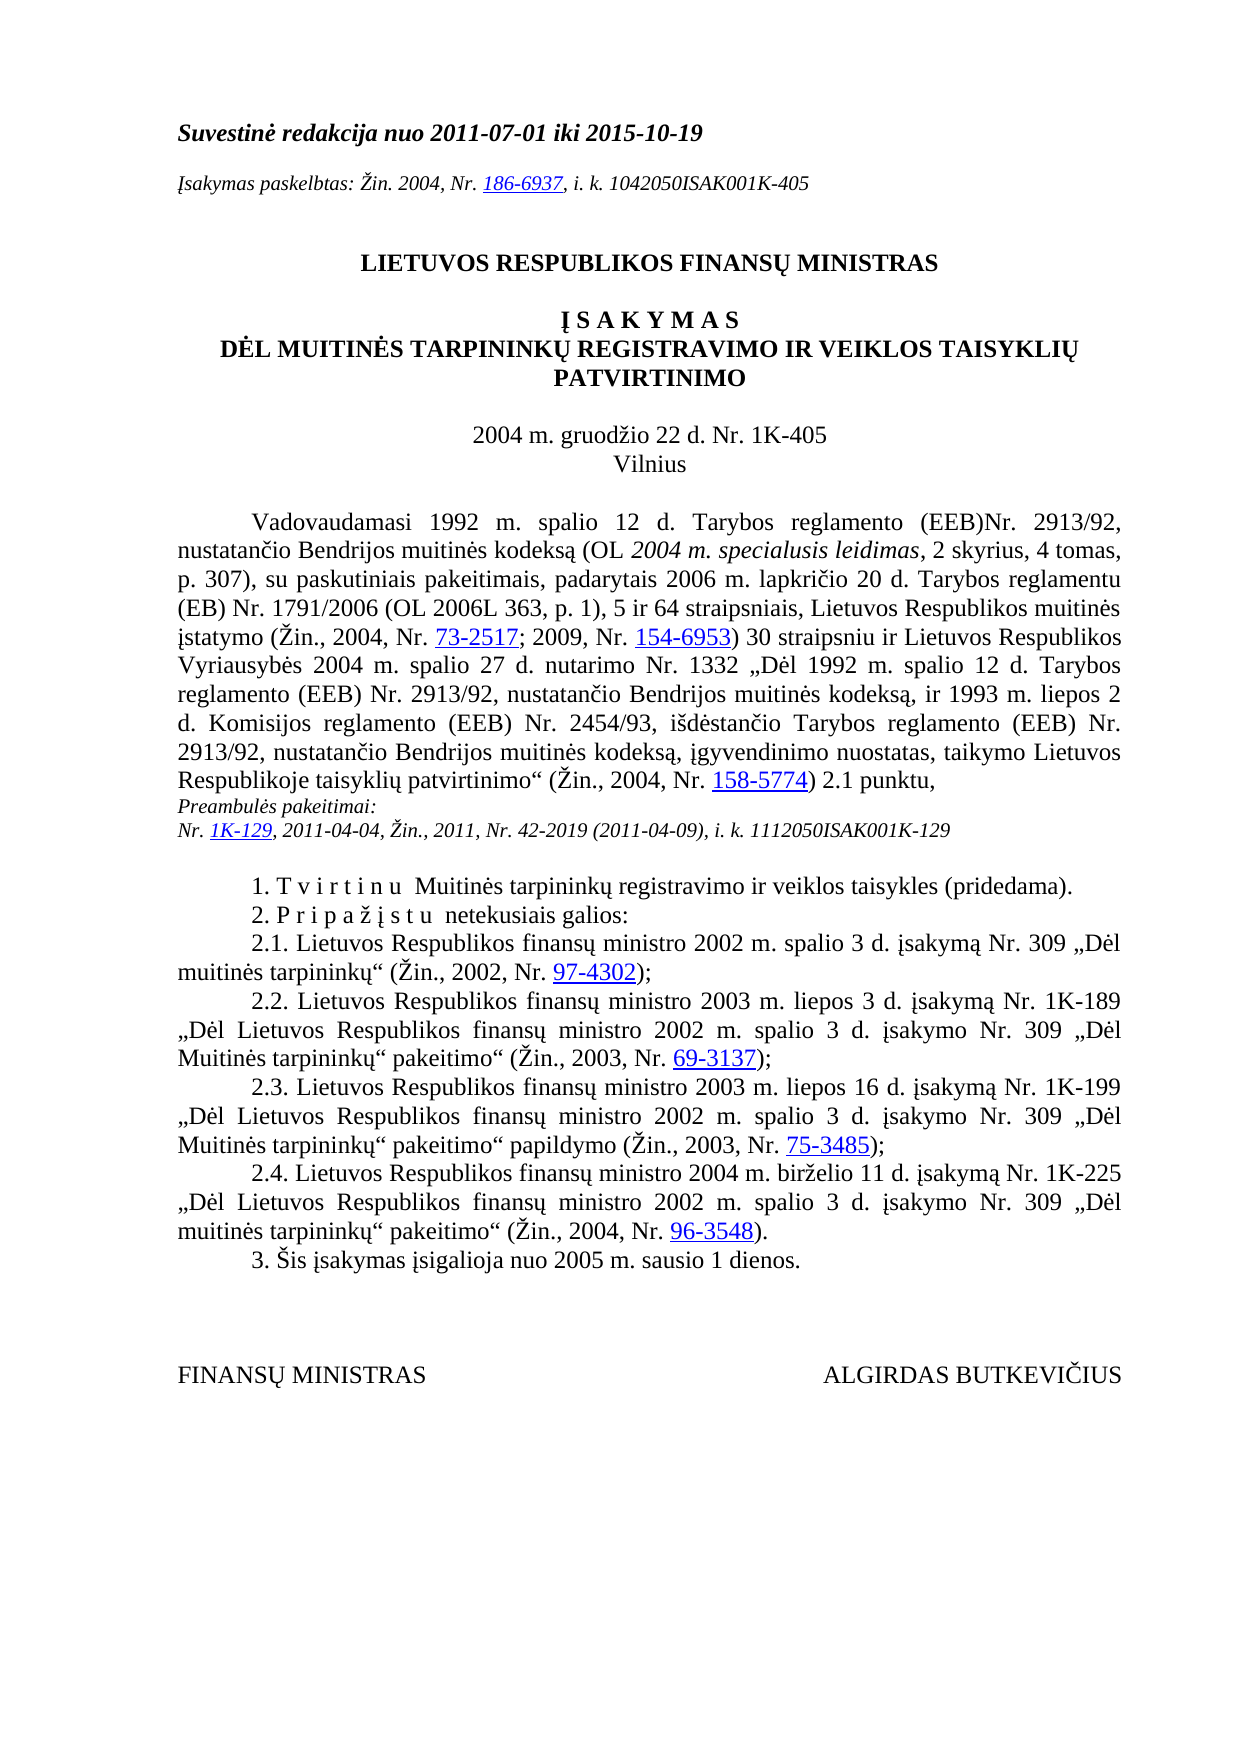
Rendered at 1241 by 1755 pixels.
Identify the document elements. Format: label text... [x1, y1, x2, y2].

text 2. Pripažįstu netekusiais galios: [177, 900, 1122, 928]
text 2.1. Lietuvos Respublikos finansų ministro 2002 m. spalio 3 d. įsakymą Nr. 309 „Dėl muitinės tarpininkų“ (Žin., 2002, Nr. 97-4302); [177, 928, 1122, 986]
text Preambulės pakeitimai: [177, 794, 1122, 818]
text Suvestinė redakcija nuo 2011-07-01 iki 2015-10-19 [177, 118, 1122, 147]
text FINANSŲ MINISTRAS ALGIRDAS BUTKEVIČIUS [177, 1360, 1122, 1388]
text DĖL MUITINĖS TARPININKŲ REGISTRAVIMO IR VEIKLOS TAISYKLIŲ PATVIRTINIMO [177, 334, 1122, 392]
text 2004 m. gruodžio 22 d. Nr. 1K-405 [177, 420, 1122, 449]
text 2.4. Lietuvos Respublikos finansų ministro 2004 m. birželio 11 d. įsakymą Nr. 1K-225 „Dėl Lietuvos Respublikos finansų ministro 2002 m. spalio 3 d. įsakymo Nr. 309 „Dėl muitinės tarpininkų“ pakeitimo“ (Žin., 2004, Nr. 96-3548). [177, 1158, 1122, 1245]
text 1. Tvirtinu Muitinės tarpininkų registravimo ir veiklos taisykles (pridedama). [177, 871, 1122, 900]
text Vadovaudamasi 1992 m. spalio 12 d. Tarybos reglamento (EEB)Nr. 2913/92, nustatančio Bendrijos muitinės kodeksą (OL 2004 m. specialusis leidimas, 2 skyrius, 4 tomas, p. 307), su paskutiniais pakeitimais, padarytais 2006 m. lapkričio 20 d. Tarybos reglamentu (EB) Nr. 1791/2006 (OL 2006L 363, p. 1), 5 ir 64 straipsniais, Lietuvos Respublikos muitinės įstatymo (Žin., 2004, Nr. 73-2517; 2009, Nr. 154-6953) 30 straipsniu ir Lietuvos Respublikos Vyriausybės 2004 m. spalio 27 d. nutarimo Nr. 1332 „Dėl 1992 m. spalio 12 d. Tarybos reglamento (EEB) Nr. 2913/92, nustatančio Bendrijos muitinės kodeksą, ir 1993 m. liepos 2 d. Komisijos reglamento (EEB) Nr. 2454/93, išdėstančio Tarybos reglamento (EEB) Nr. 2913/92, nustatančio Bendrijos muitinės kodeksą, įgyvendinimo nuostatas, taikymo Lietuvos Respublikoje taisyklių patvirtinimo“ (Žin., 2004, Nr. 158-5774) 2.1 punktu, [177, 507, 1122, 794]
text Į S A K Y M A S [177, 305, 1122, 334]
text 2.3. Lietuvos Respublikos finansų ministro 2003 m. liepos 16 d. įsakymą Nr. 1K-199 „Dėl Lietuvos Respublikos finansų ministro 2002 m. spalio 3 d. įsakymo Nr. 309 „Dėl Muitinės tarpininkų“ pakeitimo“ papildymo (Žin., 2003, Nr. 75-3485); [177, 1072, 1122, 1158]
text Įsakymas paskelbtas: Žin. 2004, Nr. 186-6937, i. k. 1042050ISAK001K-405 [177, 171, 1122, 195]
text Vilnius [177, 449, 1122, 478]
text 3. Šis įsakymas įsigalioja nuo 2005 m. sausio 1 dienos. [177, 1245, 1122, 1273]
text LIETUVOS RESPUBLIKOS FINANSŲ MINISTRAS [177, 248, 1122, 277]
text Nr. 1K-129, 2011-04-04, Žin., 2011, Nr. 42-2019 (2011-04-09), i. k. 1112050ISAK001K-129 [177, 818, 1122, 842]
text 2.2. Lietuvos Respublikos finansų ministro 2003 m. liepos 3 d. įsakymą Nr. 1K-189 „Dėl Lietuvos Respublikos finansų ministro 2002 m. spalio 3 d. įsakymo Nr. 309 „Dėl Muitinės tarpininkų“ pakeitimo“ (Žin., 2003, Nr. 69-3137); [177, 986, 1122, 1072]
